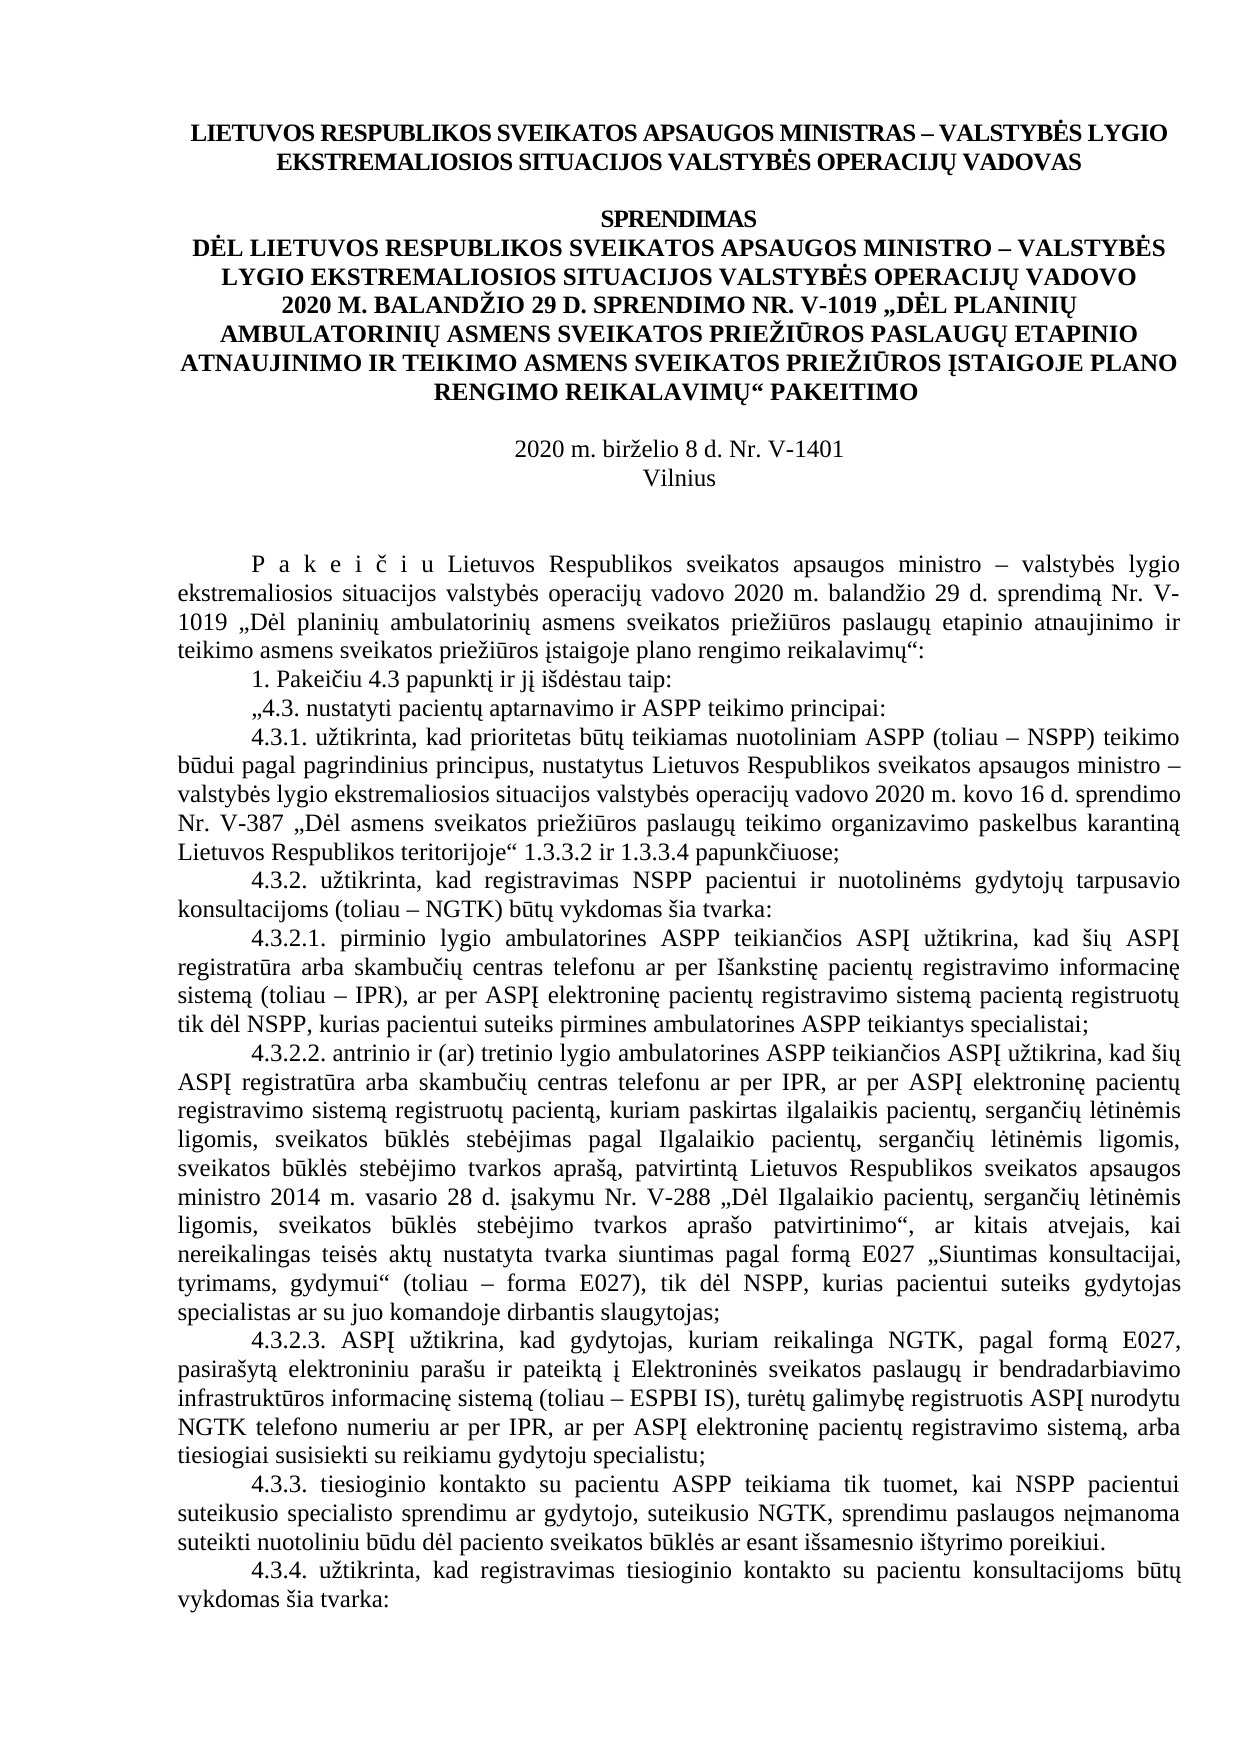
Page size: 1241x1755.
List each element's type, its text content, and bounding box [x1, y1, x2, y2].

text Vilnius [177, 463, 1181, 492]
text P a k e i č i u Lietuvos Respublikos sveikatos apsaugos ministro – valstybės lygio ekstremaliosios situacijos valstybės operacijų vadovo 2020 m. balandžio 29 d. sprendimą Nr. V-1019 „Dėl planinių ambulatorinių asmens sveikatos priežiūros paslaugų etapinio atnaujinimo ir teikimo asmens sveikatos priežiūros įstaigoje plano rengimo reikalavimų“: [177, 549, 1181, 664]
text 4.3.2.3. ASPĮ užtikrina, kad gydytojas, kuriam reikalinga NGTK, pagal formą E027, pasirašytą elektroniniu parašu ir pateiktą į Elektroninės sveikatos paslaugų ir bendradarbiavimo infrastruktūros informacinę sistemą (toliau – ESPBI IS), turėtų galimybę registruotis ASPĮ nurodytu NGTK telefono numeriu ar per IPR, ar per ASPĮ elektroninę pacientų registravimo sistemą, arba tiesiogiai susisiekti su reikiamu gydytoju specialistu; [177, 1326, 1181, 1469]
text 4.3.1. užtikrinta, kad prioritetas būtų teikiamas nuotoliniam ASPP (toliau – NSPP) teikimo būdui pagal pagrindinius principus, nustatytus Lietuvos Respublikos sveikatos apsaugos ministro – valstybės lygio ekstremaliosios situacijos valstybės operacijų vadovo 2020 m. kovo 16 d. sprendimo Nr. V-387 „Dėl asmens sveikatos priežiūros paslaugų teikimo organizavimo paskelbus karantiną Lietuvos Respublikos teritorijoje“ 1.3.3.2 ir 1.3.3.4 papunkčiuose; [177, 722, 1181, 866]
text 1. Pakeičiu 4.3 papunktį ir jį išdėstau taip: [177, 664, 1181, 693]
text 4.3.4. užtikrinta, kad registravimas tiesioginio kontakto su pacientu konsultacijoms būtų vykdomas šia tvarka: [177, 1556, 1181, 1613]
text LIETUVOS RESPUBLIKOS SVEIKATOS APSAUGOS MINISTRAS – VALSTYBĖS LYGIO EKSTREMALIOSIOS SITUACIJOS VALSTYBĖS OPERACIJŲ VADOVAS [177, 118, 1181, 176]
text 4.3.2. užtikrinta, kad registravimas NSPP pacientui ir nuotolinėms gydytojų tarpusavio konsultacijoms (toliau – NGTK) būtų vykdomas šia tvarka: [177, 866, 1181, 923]
text DĖL LIETUVOS RESPUBLIKOS SVEIKATOS APSAUGOS MINISTRO – VALSTYBĖS LYGIO EKSTREMALIOSIOS SITUACIJOS VALSTYBĖS OPERACIJŲ VADOVO 2020 M. BALANDŽIO 29 D. SPRENDIMO NR. V-1019 „DĖL PLANINIŲ AMBULATORINIŲ ASMENS SVEIKATOS PRIEŽIŪROS PASLAUGŲ ETAPINIO ATNAUJINIMO IR TEIKIMO ASMENS SVEIKATOS PRIEŽIŪROS ĮSTAIGOJE PLANO RENGIMO REIKALAVIMŲ“ PAKEITIMO [177, 233, 1181, 406]
text 4.3.2.2. antrinio ir (ar) tretinio lygio ambulatorines ASPP teikiančios ASPĮ užtikrina, kad šių ASPĮ registratūra arba skambučių centras telefonu ar per IPR, ar per ASPĮ elektroninę pacientų registravimo sistemą registruotų pacientą, kuriam paskirtas ilgalaikis pacientų, sergančių lėtinėmis ligomis, sveikatos būklės stebėjimas pagal Ilgalaikio pacientų, sergančių lėtinėmis ligomis, sveikatos būklės stebėjimo tvarkos aprašą, patvirtintą Lietuvos Respublikos sveikatos apsaugos ministro 2014 m. vasario 28 d. įsakymu Nr. V-288 „Dėl Ilgalaikio pacientų, sergančių lėtinėmis ligomis, sveikatos būklės stebėjimo tvarkos aprašo patvirtinimo“, ar kitais atvejais, kai nereikalingas teisės aktų nustatyta tvarka siuntimas pagal formą E027 „Siuntimas konsultacijai, tyrimams, gydymui“ (toliau – forma E027), tik dėl NSPP, kurias pacientui suteiks gydytojas specialistas ar su juo komandoje dirbantis slaugytojas; [177, 1038, 1181, 1326]
text 4.3.3. tiesioginio kontakto su pacientu ASPP teikiama tik tuomet, kai NSPP pacientui suteikusio specialisto sprendimu ar gydytojo, suteikusio NGTK, sprendimu paslaugos neįmanoma suteikti nuotoliniu būdu dėl paciento sveikatos būklės ar esant išsamesnio ištyrimo poreikiui. [177, 1469, 1181, 1556]
text 4.3.2.1. pirminio lygio ambulatorines ASPP teikiančios ASPĮ užtikrina, kad šių ASPĮ registratūra arba skambučių centras telefonu ar per Išankstinę pacientų registravimo informacinę sistemą (toliau – IPR), ar per ASPĮ elektroninę pacientų registravimo sistemą pacientą registruotų tik dėl NSPP, kurias pacientui suteiks pirmines ambulatorines ASPP teikiantys specialistai; [177, 923, 1181, 1038]
text SPRENDIMAS [177, 204, 1181, 233]
text „4.3. nustatyti pacientų aptarnavimo ir ASPP teikimo principai: [177, 693, 1181, 722]
text 2020 m. birželio 8 d. Nr. V-1401 [177, 434, 1181, 463]
